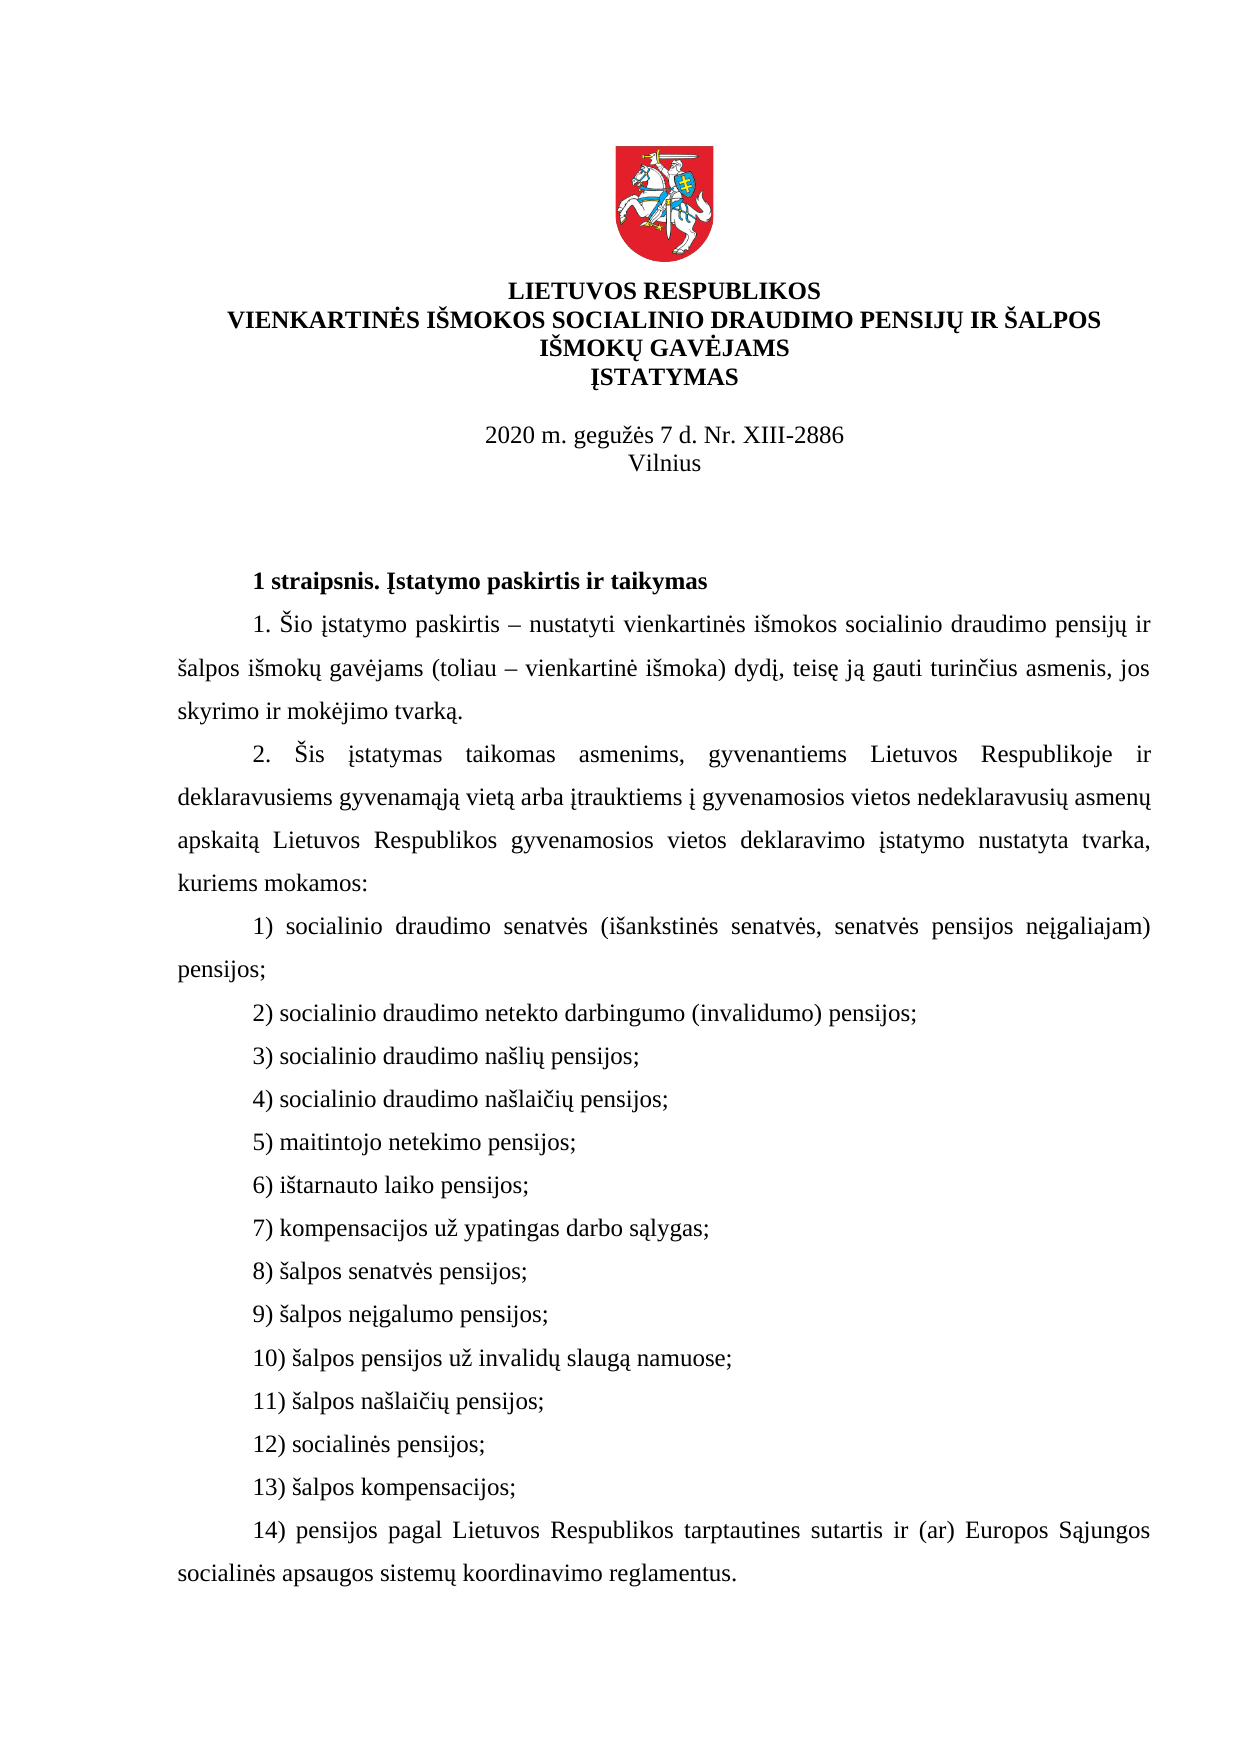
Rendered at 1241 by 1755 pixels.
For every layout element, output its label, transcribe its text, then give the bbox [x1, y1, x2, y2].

text 2) socialinio draudimo netekto darbingumo (invalidumo) pensijos; [177, 998, 1152, 1026]
text 6) ištarnauto laiko pensijos; [177, 1170, 1152, 1199]
text 7) kompensacijos už ypatingas darbo sąlygas; [177, 1213, 1152, 1242]
text VIENKARTINĖS IŠMOKOS SOCIALINIO DRAUDIMO PENSIJŲ IR ŠALPOS IŠMOKŲ GAVĖJAMS [177, 305, 1152, 362]
text 9) šalpos neįgalumo pensijos; [177, 1299, 1152, 1328]
text ĮSTATYMAS [177, 362, 1152, 391]
text 13) šalpos kompensacijos; [177, 1472, 1152, 1501]
text 3) socialinio draudimo našlių pensijos; [177, 1041, 1152, 1069]
text LIETUVOS RESPUBLIKOS [177, 276, 1152, 305]
text 12) socialinės pensijos; [177, 1429, 1152, 1458]
text 1) socialinio draudimo senatvės (išankstinės senatvės, senatvės pensijos neįgaliajam) pensijos; [177, 911, 1152, 983]
text 2. Šis įstatymas taikomas asmenims, gyvenantiems Lietuvos Respublikoje ir deklaravusiems gyvenamąją vietą arba įtrauktiems į gyvenamosios vietos nedeklaravusių asmenų apskaitą Lietuvos Respublikos gyvenamosios vietos deklaravimo įstatymo nustatyta tvarka, kuriems mokamos: [177, 739, 1152, 897]
text 4) socialinio draudimo našlaičių pensijos; [177, 1084, 1152, 1113]
text 14) pensijos pagal Lietuvos Respublikos tarptautines sutartis ir (ar) Europos Sąjungos socialinės apsaugos sistemų koordinavimo reglamentus. [177, 1515, 1152, 1587]
text 1 straipsnis. Įstatymo paskirtis ir taikymas [177, 566, 1152, 595]
text 10) šalpos pensijos už invalidų slaugą namuose; [177, 1343, 1152, 1371]
text 2020 m. gegužės 7 d. Nr. XIII-2886 [177, 420, 1152, 448]
text 5) maitintojo netekimo pensijos; [177, 1127, 1152, 1156]
text Vilnius [177, 448, 1152, 477]
text 8) šalpos senatvės pensijos; [177, 1256, 1152, 1285]
text 1. Šio įstatymo paskirtis – nustatyti vienkartinės išmokos socialinio draudimo pensijų ir šalpos išmokų gavėjams (toliau – vienkartinė išmoka) dydį, teisę ją gauti turinčius asmenis, jos skyrimo ir mokėjimo tvarką. [177, 609, 1152, 724]
text 11) šalpos našlaičių pensijos; [177, 1386, 1152, 1414]
